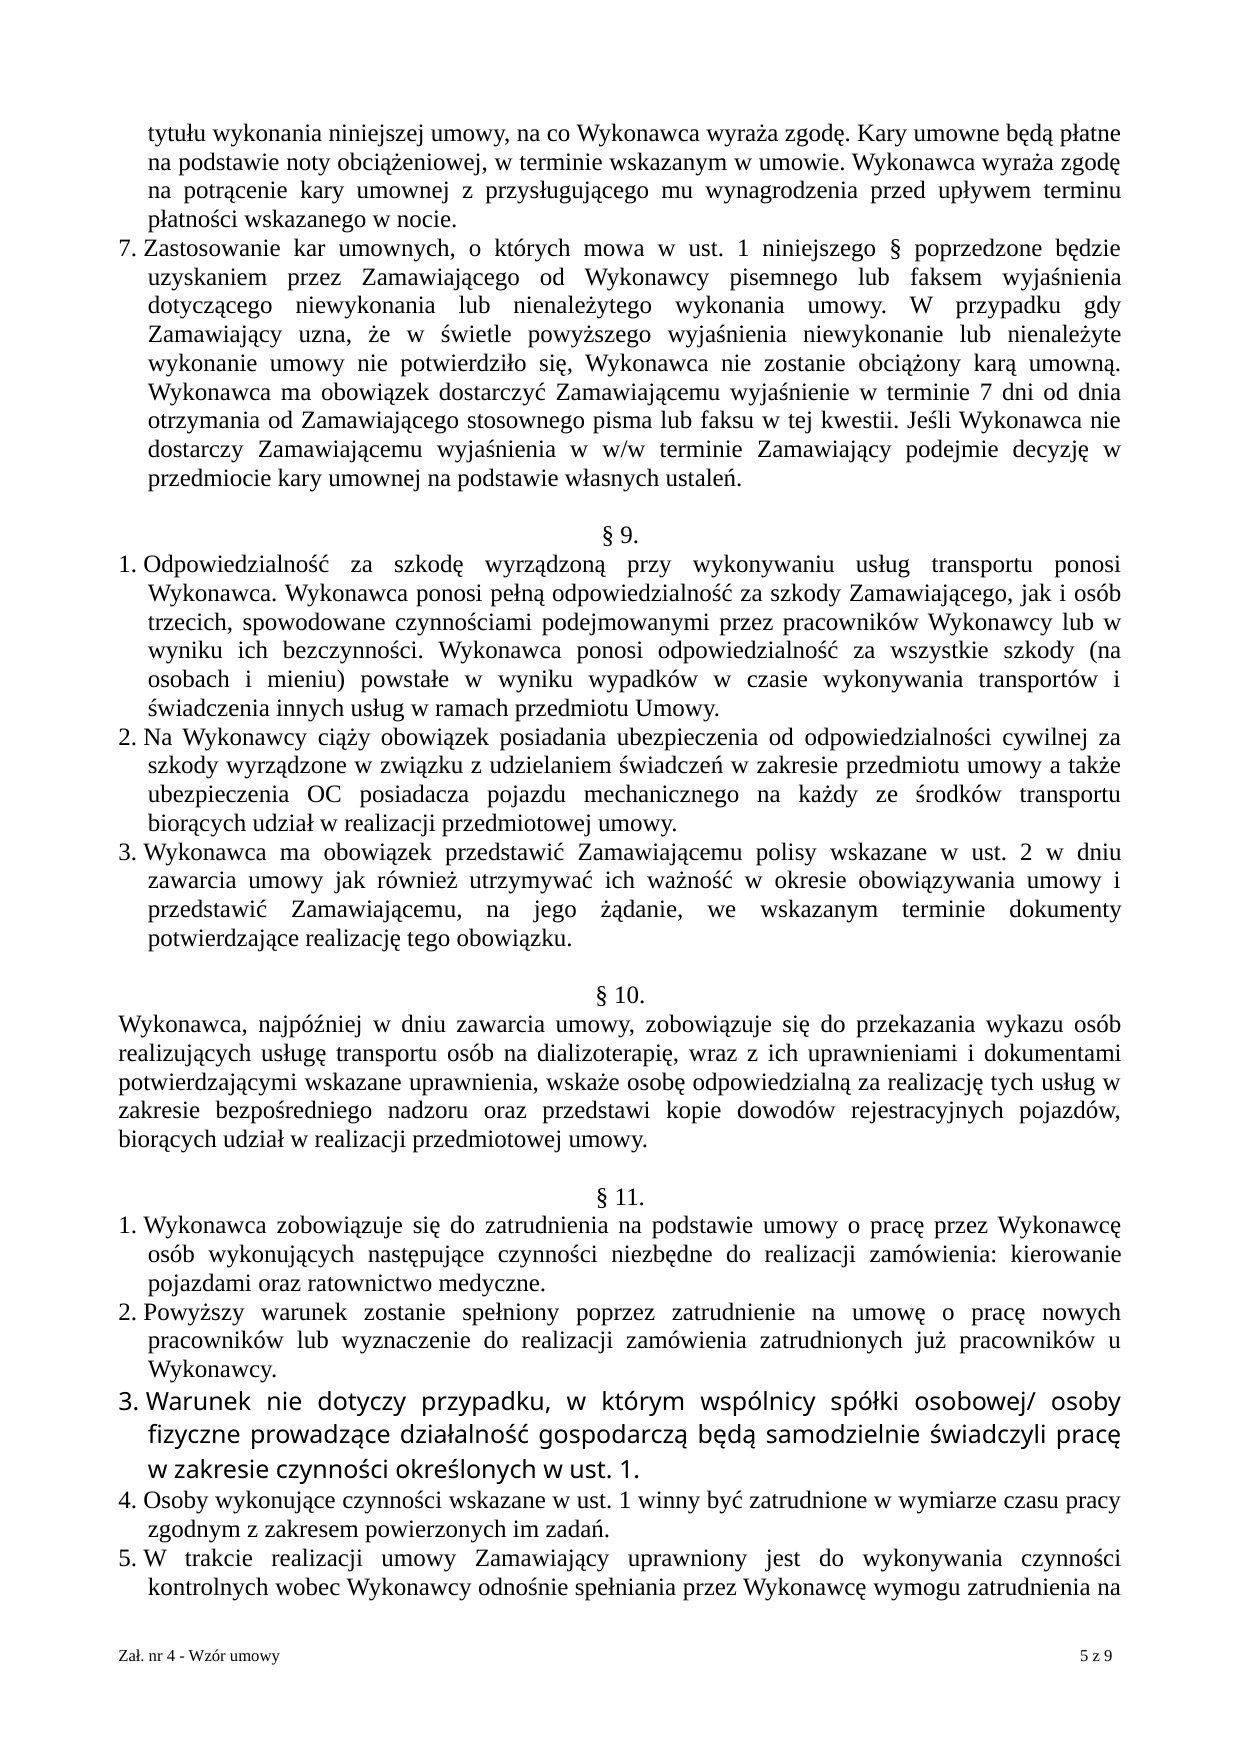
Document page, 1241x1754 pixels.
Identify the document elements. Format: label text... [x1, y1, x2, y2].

list Osoby wykonujące czynności wskazane w ust. 1 winny być zatrudnione w wymiarze czasu pracy zgodnym z zakresem powierzonych im zadań. [118, 1485, 1122, 1543]
text § 10. [118, 981, 1122, 1009]
list W trakcie realizacji umowy Zamawiający uprawniony jest do wykonywania czynności kontrolnych wobec Wykonawcy odnośnie spełniania przez Wykonawcę wymogu zatrudnienia na [118, 1543, 1122, 1600]
list Powyższy warunek zostanie spełniony poprzez zatrudnienie na umowę o pracę nowych pracowników lub wyznaczenie do realizacji zamówienia zatrudnionych już pracowników u Wykonawcy. [118, 1297, 1122, 1383]
text Wykonawca, najpóźniej w dniu zawarcia umowy, zobowiązuje się do przekazania wykazu osób realizujących usługę transportu osób na dializoterapię, wraz z ich uprawnieniami i dokumentami potwierdzającymi wskazane uprawnienia, wskaże osobę odpowiedzialną za realizację tych usług w zakresie bezpośredniego nadzoru oraz przedstawi kopie dowodów rejestracyjnych pojazdów, biorących udział w realizacji przedmiotowej umowy. [118, 1009, 1122, 1153]
text § 11. [118, 1182, 1122, 1211]
list Odpowiedzialność za szkodę wyrządzoną przy wykonywaniu usług transportu ponosi Wykonawca. Wykonawca ponosi pełną odpowiedzialność za szkody Zamawiającego, jak i osób trzecich, spowodowane czynnościami podejmowanymi przez pracowników Wykonawcy lub w wyniku ich bezczynności. Wykonawca ponosi odpowiedzialność za wszystkie szkody (na osobach i mieniu) powstałe w wyniku wypadków w czasie wykonywania transportów i świadczenia innych usług w ramach przedmiotu Umowy. [118, 549, 1122, 722]
list Na Wykonawcy ciąży obowiązek posiadania ubezpieczenia od odpowiedzialności cywilnej za szkody wyrządzone w związku z udzielaniem świadczeń w zakresie przedmiotu umowy a także ubezpieczenia OC posiadacza pojazdu mechanicznego na każdy ze środków transportu biorących udział w realizacji przedmiotowej umowy. [118, 722, 1122, 837]
list tytułu wykonania niniejszej umowy, na co Wykonawca wyraża zgodę. Kary umowne będą płatne na podstawie noty obciążeniowej, w terminie wskazanym w umowie. Wykonawca wyraża zgodę na potrącenie kary umownej z przysługującego mu wynagrodzenia przed upływem terminu płatności wskazanego w nocie. [118, 118, 1122, 233]
list Wykonawca ma obowiązek przedstawić Zamawiającemu polisy wskazane w ust. 2 w dniu zawarcia umowy jak również utrzymywać ich ważność w okresie obowiązywania umowy i przedstawić Zamawiającemu, na jego żądanie, we wskazanym terminie dokumenty potwierdzające realizację tego obowiązku. [118, 837, 1122, 952]
text § 9. [118, 521, 1122, 549]
list Zastosowanie kar umownych, o których mowa w ust. 1 niniejszego § poprzedzone będzie uzyskaniem przez Zamawiającego od Wykonawcy pisemnego lub faksem wyjaśnienia dotyczącego niewykonania lub nienależytego wykonania umowy. W przypadku gdy Zamawiający uzna, że w świetle powyższego wyjaśnienia niewykonanie lub nienależyte wykonanie umowy nie potwierdziło się, Wykonawca nie zostanie obciążony karą umowną. Wykonawca ma obowiązek dostarczyć Zamawiającemu wyjaśnienie w terminie 7 dni od dnia otrzymania od Zamawiającego stosownego pisma lub faksu w tej kwestii. Jeśli Wykonawca nie dostarczy Zamawiającemu wyjaśnienia w w/w terminie Zamawiający podejmie decyzję w przedmiocie kary umownej na podstawie własnych ustaleń. [118, 233, 1122, 492]
list Warunek nie dotyczy przypadku, w którym wspólnicy spółki osobowej/ osoby fizyczne prowadzące działalność gospodarczą będą samodzielnie świadczyli pracę w zakresie czynności określonych w ust. 1. [118, 1383, 1122, 1485]
list Wykonawca zobowiązuje się do zatrudnienia na podstawie umowy o pracę przez Wykonawcę osób wykonujących następujące czynności niezbędne do realizacji zamówienia: kierowanie pojazdami oraz ratownictwo medyczne. [118, 1211, 1122, 1297]
